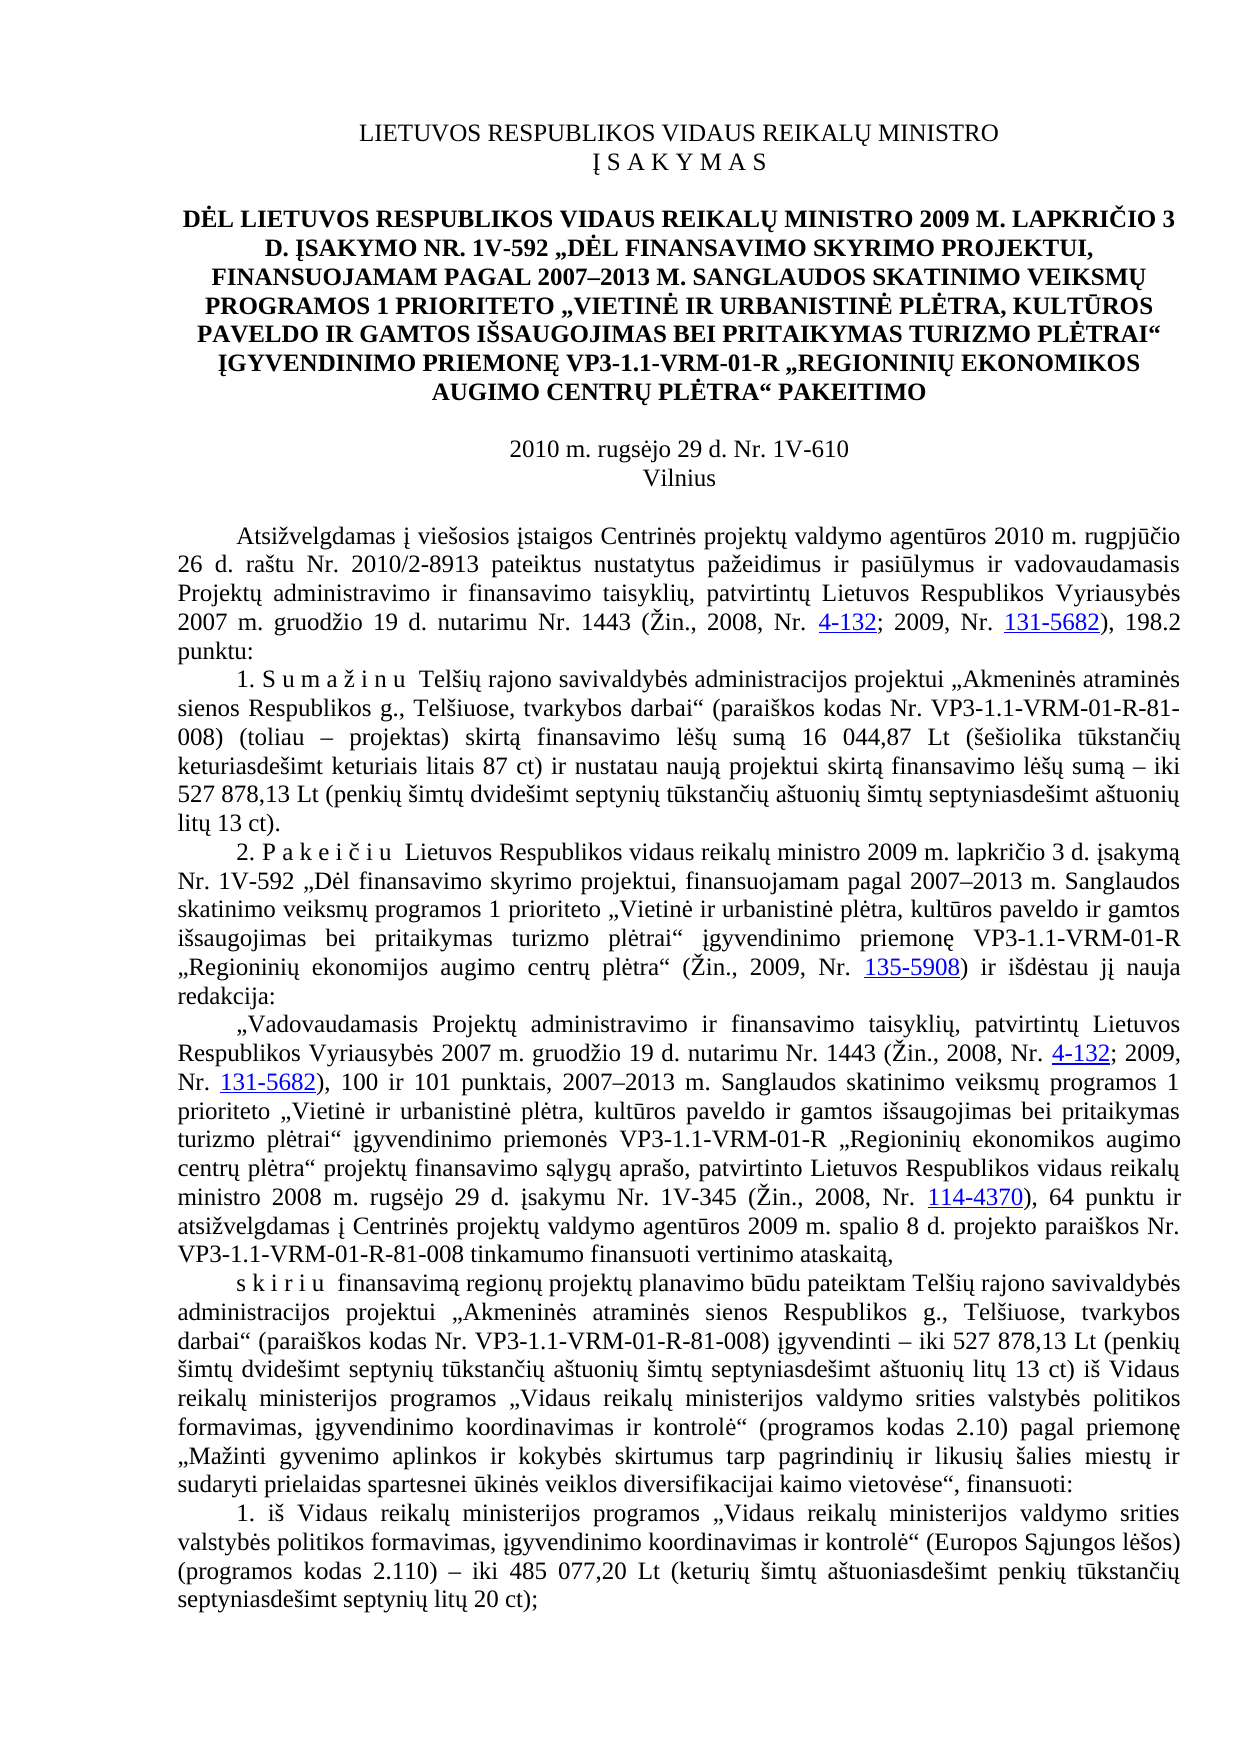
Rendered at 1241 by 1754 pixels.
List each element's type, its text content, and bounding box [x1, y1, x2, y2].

text LIETUVOS RESPUBLIKOS VIDAUS REIKALŲ MINISTRO [177, 118, 1181, 147]
text Vilnius [177, 463, 1181, 492]
text 2. Pakeičiu Lietuvos Respublikos vidaus reikalų ministro 2009 m. lapkričio 3 d. įsakymą Nr. 1V-592 „Dėl finansavimo skyrimo projektui, finansuojamam pagal 2007–2013 m. Sanglaudos skatinimo veiksmų programos 1 prioriteto „Vietinė ir urbanistinė plėtra, kultūros paveldo ir gamtos išsaugojimas bei pritaikymas turizmo plėtrai“ įgyvendinimo priemonę VP3-1.1-VRM-01-R „Regioninių ekonomijos augimo centrų plėtra“ (Žin., 2009, Nr. 135-5908) ir išdėstau jį nauja redakcija: [177, 837, 1181, 1009]
text „Vadovaudamasis Projektų administravimo ir finansavimo taisyklių, patvirtintų Lietuvos Respublikos Vyriausybės 2007 m. gruodžio 19 d. nutarimu Nr. 1443 (Žin., 2008, Nr. 4-132; 2009, Nr. 131-5682), 100 ir 101 punktais, 2007–2013 m. Sanglaudos skatinimo veiksmų programos 1 prioriteto „Vietinė ir urbanistinė plėtra, kultūros paveldo ir gamtos išsaugojimas bei pritaikymas turizmo plėtrai“ įgyvendinimo priemonės VP3-1.1-VRM-01-R „Regioninių ekonomikos augimo centrų plėtra“ projektų finansavimo sąlygų aprašo, patvirtinto Lietuvos Respublikos vidaus reikalų ministro 2008 m. rugsėjo 29 d. įsakymu Nr. 1V-345 (Žin., 2008, Nr. 114-4370), 64 punktu ir atsižvelgdamas į Centrinės projektų valdymo agentūros 2009 m. spalio 8 d. projekto paraiškos Nr. VP3-1.1-VRM-01-R-81-008 tinkamumo finansuoti vertinimo ataskaitą, [177, 1009, 1181, 1268]
text 2010 m. rugsėjo 29 d. Nr. 1V-610 [177, 434, 1181, 463]
text 1. Sumažinu Telšių rajono savivaldybės administracijos projektui „Akmeninės atraminės sienos Respublikos g., Telšiuose, tvarkybos darbai“ (paraiškos kodas Nr. VP3-1.1-VRM-01-R-81-008) (toliau – projektas) skirtą finansavimo lėšų sumą 16 044,87 Lt (šešiolika tūkstančių keturiasdešimt keturiais litais 87 ct) ir nustatau naują projektui skirtą finansavimo lėšų sumą – iki 527 878,13 Lt (penkių šimtų dvidešimt septynių tūkstančių aštuonių šimtų septyniasdešimt aštuonių litų 13 ct). [177, 664, 1181, 837]
text Atsižvelgdamas į viešosios įstaigos Centrinės projektų valdymo agentūros 2010 m. rugpjūčio 26 d. raštu Nr. 2010/2-8913 pateiktus nustatytus pažeidimus ir pasiūlymus ir vadovaudamasis Projektų administravimo ir finansavimo taisyklių, patvirtintų Lietuvos Respublikos Vyriausybės 2007 m. gruodžio 19 d. nutarimu Nr. 1443 (Žin., 2008, Nr. 4-132; 2009, Nr. 131-5682), 198.2 punktu: [177, 521, 1181, 664]
text ĮSAKYMAS [177, 147, 1181, 176]
text DĖL LIETUVOS RESPUBLIKOS VIDAUS REIKALŲ MINISTRO 2009 M. LAPKRIČIO 3 D. ĮSAKYMO Nr. 1V-592 „DĖL FINANSAVIMO SKYRIMO PROJEKTUI, FINANSUOJAMAM PAGAL 2007–2013 M. SANGLAUDOS SKATINIMO veiksmų programos 1 prioriteto „VIETINĖ IR URBANISTINĖ PLĖTRA, KULTŪROS PAVELDO IR GAMTOS IŠSAUGOJIMAS BEI PRITAIKYMAS TURIZMO PLĖTRAI“ ĮGYVENDINIMO priemonĘ VP3-1.1-VRM-01-r „REGIONINIŲ EKONOMIKOS AUGIMO CENTRŲ PLĖTRA“ PAKEITIMO [177, 204, 1181, 406]
text skiriu finansavimą regionų projektų planavimo būdu pateiktam Telšių rajono savivaldybės administracijos projektui „Akmeninės atraminės sienos Respublikos g., Telšiuose, tvarkybos darbai“ (paraiškos kodas Nr. VP3-1.1-VRM-01-R-81-008) įgyvendinti – iki 527 878,13 Lt (penkių šimtų dvidešimt septynių tūkstančių aštuonių šimtų septyniasdešimt aštuonių litų 13 ct) iš Vidaus reikalų ministerijos programos „Vidaus reikalų ministerijos valdymo srities valstybės politikos formavimas, įgyvendinimo koordinavimas ir kontrolė“ (programos kodas 2.10) pagal priemonę „Mažinti gyvenimo aplinkos ir kokybės skirtumus tarp pagrindinių ir likusių šalies miestų ir sudaryti prielaidas spartesnei ūkinės veiklos diversifikacijai kaimo vietovėse“, finansuoti: [177, 1268, 1181, 1498]
text 1. iš Vidaus reikalų ministerijos programos „Vidaus reikalų ministerijos valdymo srities valstybės politikos formavimas, įgyvendinimo koordinavimas ir kontrolė“ (Europos Sąjungos lėšos) (programos kodas 2.110) – iki 485 077,20 Lt (keturių šimtų aštuoniasdešimt penkių tūkstančių septyniasdešimt septynių litų 20 ct); [177, 1498, 1181, 1613]
